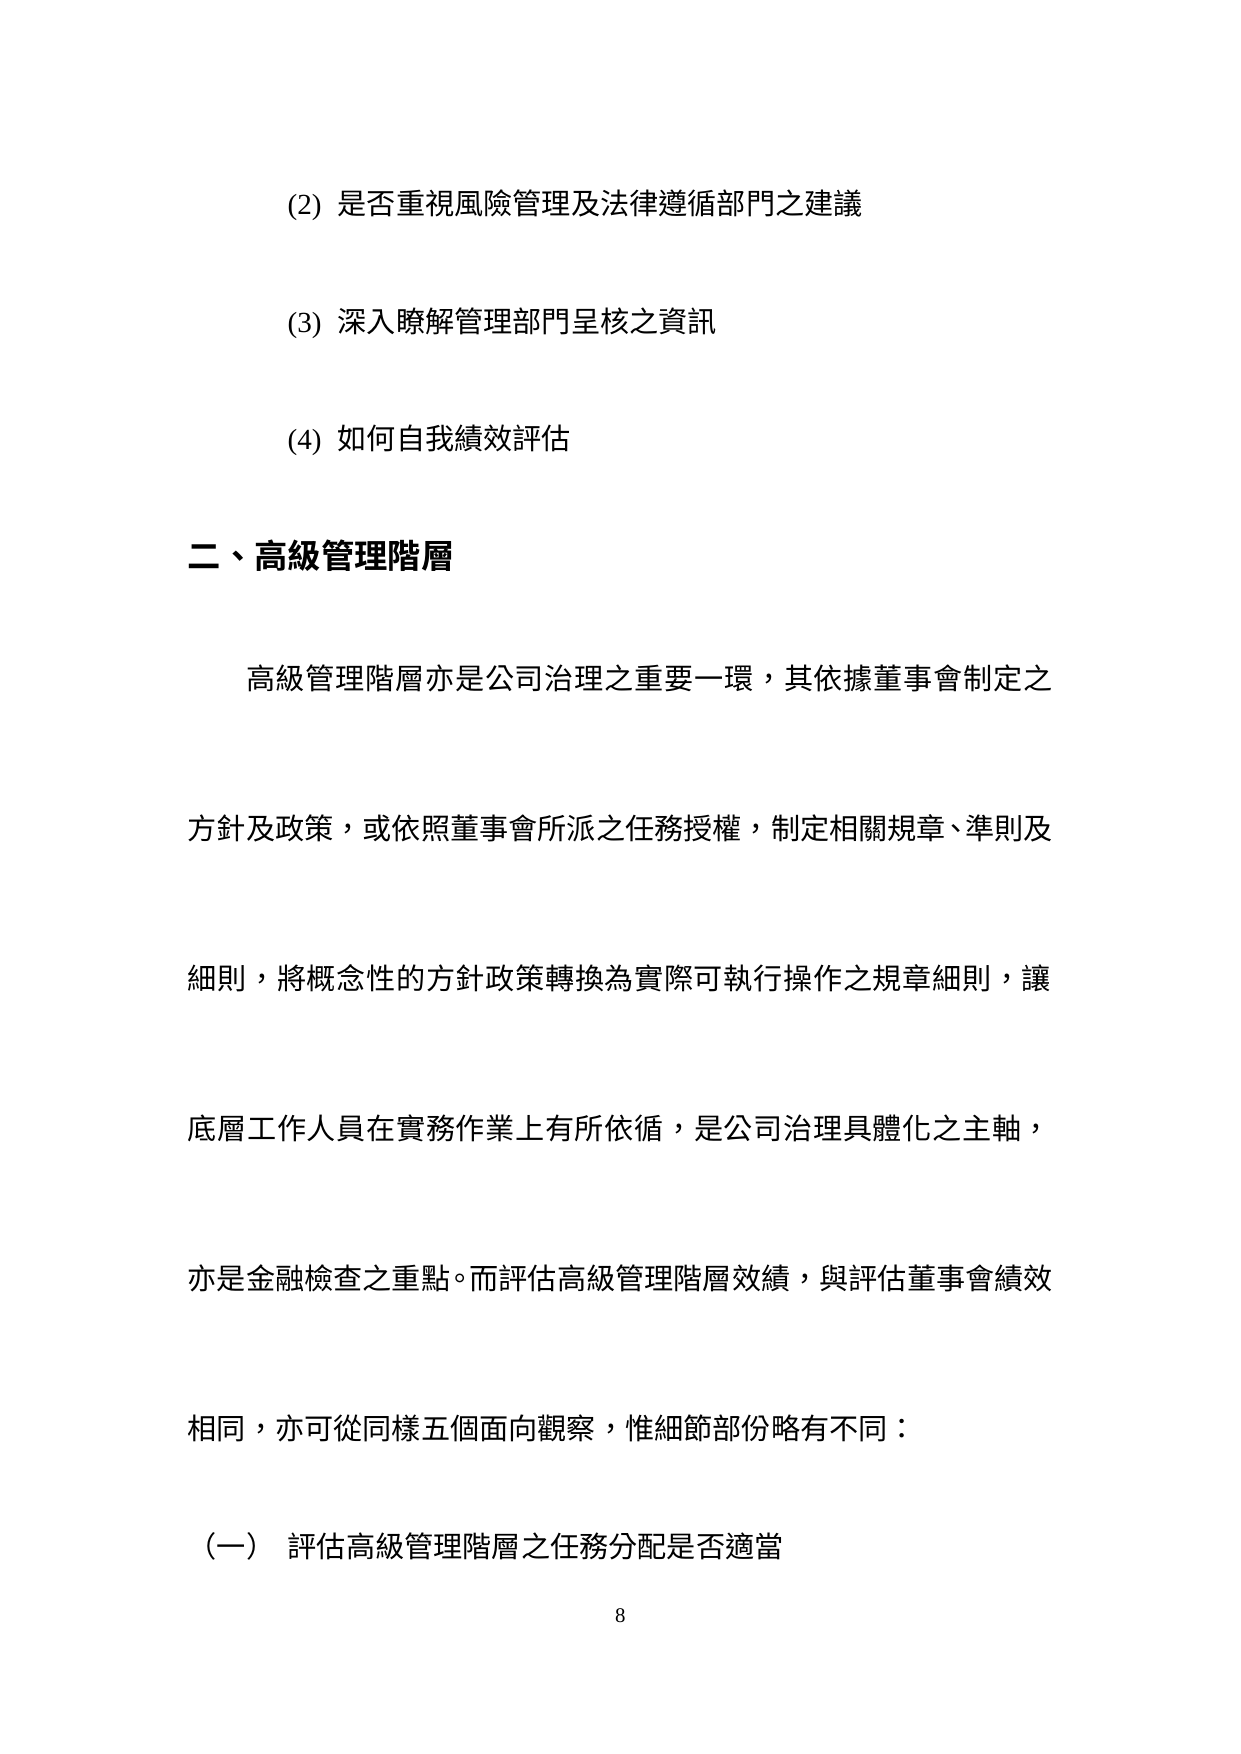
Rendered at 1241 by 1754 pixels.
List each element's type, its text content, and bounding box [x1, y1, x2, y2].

list 是否重視風險管理及法律遵循部門之建議 [287, 164, 1053, 239]
subtitle 二、高級管理階層 [187, 516, 1053, 591]
list 評估高級管理階層之任務分配是否適當 [187, 1507, 1053, 1582]
list 如何自我績效評估 [287, 399, 1053, 474]
text 高級管理階層亦是公司治理之重要一環，其依據董事會制定之方針及政策，或依照董事會所派之任務授權，制定相關規章、準則及細則，將概念性的方針政策轉換為實際可執行操作之規章細則，讓底層工作人員在實務作業上有所依循，是公司治理具體化之主軸，亦是金融檢查之重點。而評估高級管理階層效績，與評估董事會績效相同，亦可從同樣五個面向觀察，惟細節部份略有不同： [187, 639, 1053, 1464]
list 深入瞭解管理部門呈核之資訊 [287, 282, 1053, 357]
